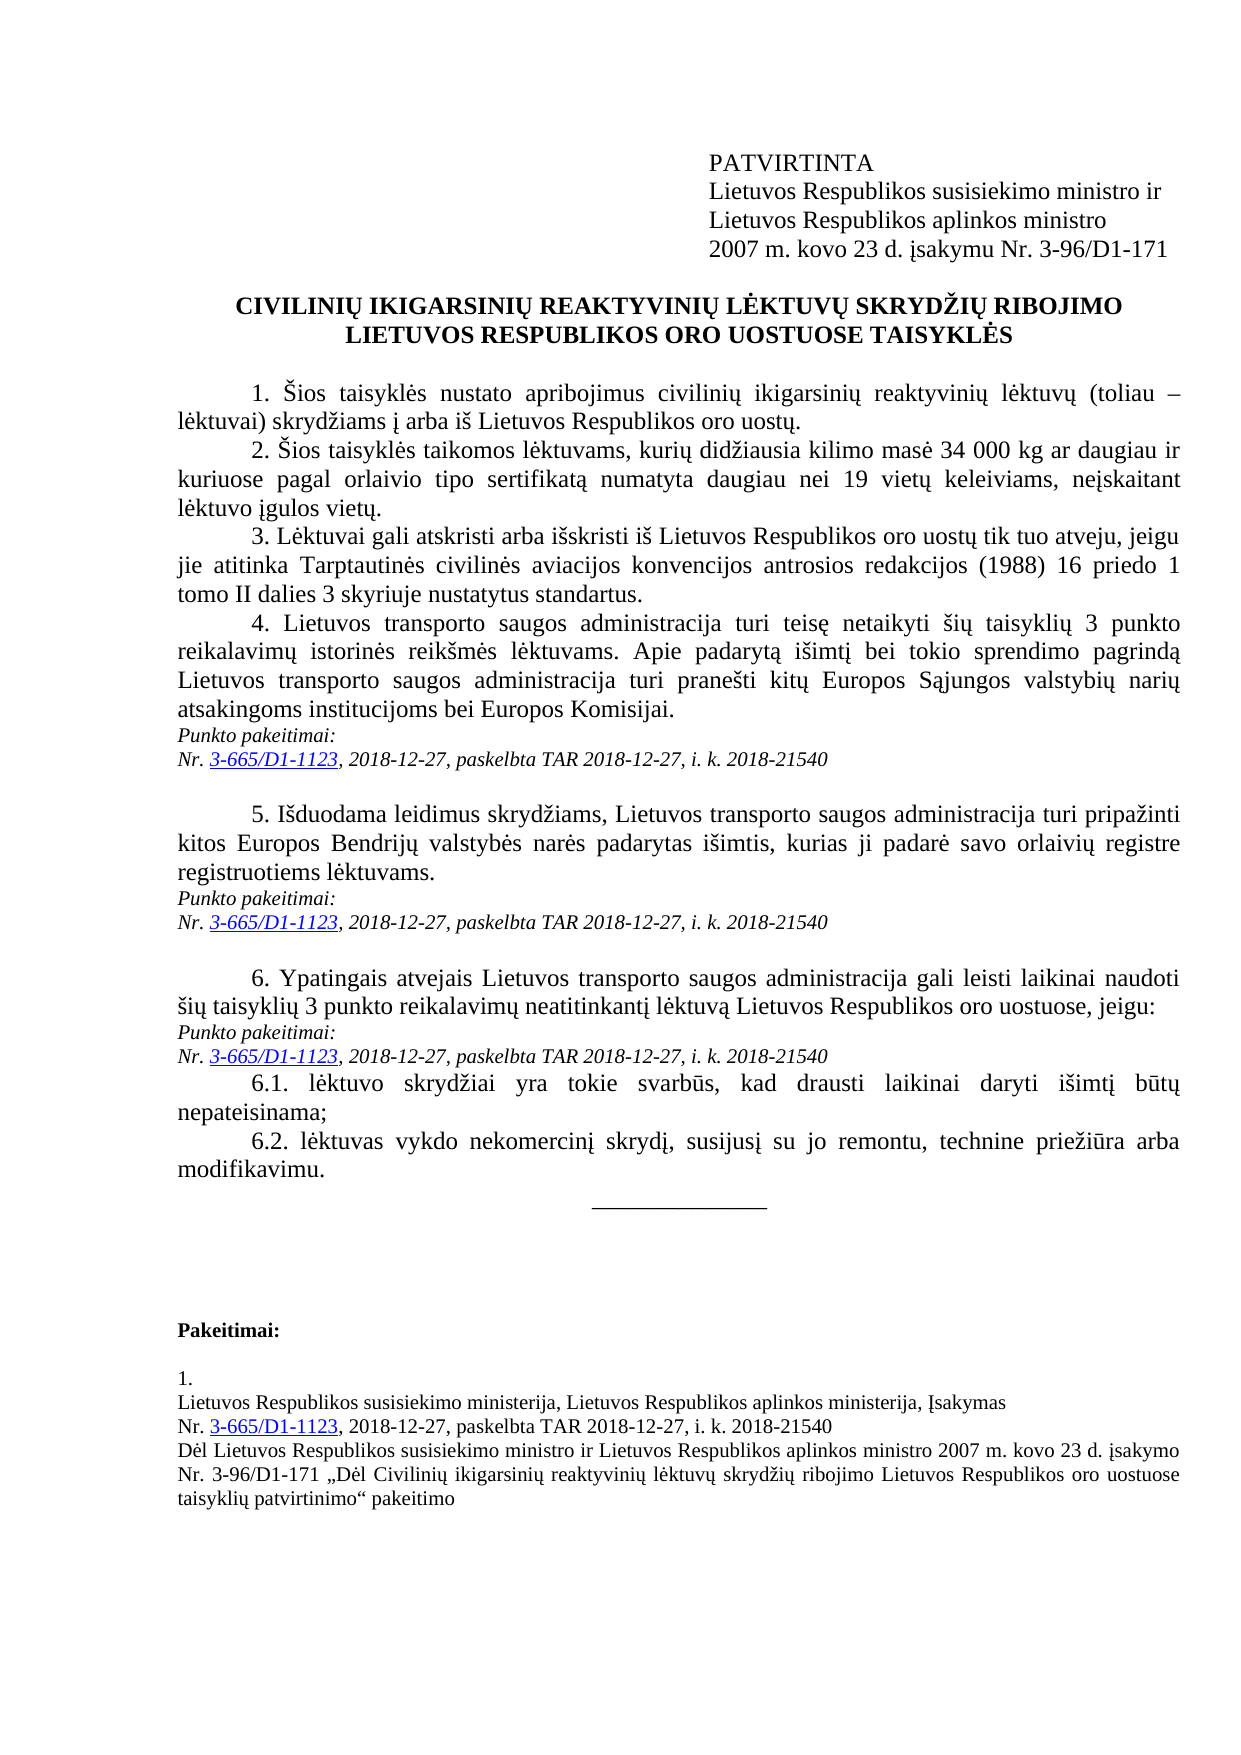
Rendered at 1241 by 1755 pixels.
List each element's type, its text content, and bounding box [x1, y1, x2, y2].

text ______________ [177, 1183, 1181, 1212]
text 5. Išduodama leidimus skrydžiams, Lietuvos transporto saugos administracija turi pripažinti kitos Europos Bendrijų valstybės narės padarytas išimtis, kurias ji padarė savo orlaivių registre registruotiems lėktuvams. [177, 799, 1181, 886]
text PATVIRTINTA [177, 148, 1181, 176]
text Nr. 3-665/D1-1123, 2018-12-27, paskelbta TAR 2018-12-27, i. k. 2018-21540 [177, 910, 1181, 934]
text 2. Šios taisyklės taikomos lėktuvams, kurių didžiausia kilimo masė 34 000 kg ar daugiau ir kuriuose pagal orlaivio tipo sertifikatą numatyta daugiau nei 19 vietų keleiviams, neįskaitant lėktuvo įgulos vietų. [177, 435, 1181, 521]
text 4. Lietuvos transporto saugos administracija turi teisę netaikyti šių taisyklių 3 punkto reikalavimų istorinės reikšmės lėktuvams. Apie padarytą išimtį bei tokio sprendimo pagrindą Lietuvos transporto saugos administracija turi pranešti kitų Europos Sąjungos valstybių narių atsakingoms institucijoms bei Europos Komisijai. [177, 608, 1181, 723]
text Nr. 3-665/D1-1123, 2018-12-27, paskelbta TAR 2018-12-27, i. k. 2018-21540 [177, 1414, 1181, 1438]
text Lietuvos Respublikos susisiekimo ministro ir [177, 176, 1181, 205]
text 1. [177, 1366, 1181, 1390]
text Punkto pakeitimai: [177, 886, 1181, 910]
text CIVILINIŲ IKIGARSINIŲ REAKTYVINIŲ LĖKTUVŲ SKRYDŽIŲ RIBOJIMO LIETUVOS RESPUBLIKOS ORO UOSTUOSE TAISYKLĖS [177, 291, 1181, 349]
text Pakeitimai: [177, 1318, 1181, 1342]
text 1. Šios taisyklės nustato apribojimus civilinių ikigarsinių reaktyvinių lėktuvų (toliau – lėktuvai) skrydžiams į arba iš Lietuvos Respublikos oro uostų. [177, 378, 1181, 435]
text Lietuvos Respublikos susisiekimo ministerija, Lietuvos Respublikos aplinkos ministerija, Įsakymas [177, 1390, 1181, 1414]
text Lietuvos Respublikos aplinkos ministro [177, 205, 1181, 234]
text 6.2. lėktuvas vykdo nekomercinį skrydį, susijusį su jo remontu, technine priežiūra arba modifikavimu. [177, 1126, 1181, 1183]
text Nr. 3-665/D1-1123, 2018-12-27, paskelbta TAR 2018-12-27, i. k. 2018-21540 [177, 1044, 1181, 1068]
text Nr. 3-665/D1-1123, 2018-12-27, paskelbta TAR 2018-12-27, i. k. 2018-21540 [177, 747, 1181, 771]
text 3. Lėktuvai gali atskristi arba išskristi iš Lietuvos Respublikos oro uostų tik tuo atveju, jeigu jie atitinka Tarptautinės civilinės aviacijos konvencijos antrosios redakcijos (1988) 16 priedo 1 tomo II dalies 3 skyriuje nustatytus standartus. [177, 521, 1181, 608]
text Punkto pakeitimai: [177, 723, 1181, 747]
text Dėl Lietuvos Respublikos susisiekimo ministro ir Lietuvos Respublikos aplinkos ministro 2007 m. kovo 23 d. įsakymo Nr. 3-96/D1-171 „Dėl Civilinių ikigarsinių reaktyvinių lėktuvų skrydžių ribojimo Lietuvos Respublikos oro uostuose taisyklių patvirtinimo“ pakeitimo [177, 1438, 1181, 1510]
text 6.1. lėktuvo skrydžiai yra tokie svarbūs, kad drausti laikinai daryti išimtį būtų nepateisinama; [177, 1068, 1181, 1126]
text Punkto pakeitimai: [177, 1020, 1181, 1044]
text 6. Ypatingais atvejais Lietuvos transporto saugos administracija gali leisti laikinai naudoti šių taisyklių 3 punkto reikalavimų neatitinkantį lėktuvą Lietuvos Respublikos oro uostuose, jeigu: [177, 963, 1181, 1020]
text 2007 m. kovo 23 d. įsakymu Nr. 3-96/D1-171 [177, 234, 1181, 263]
